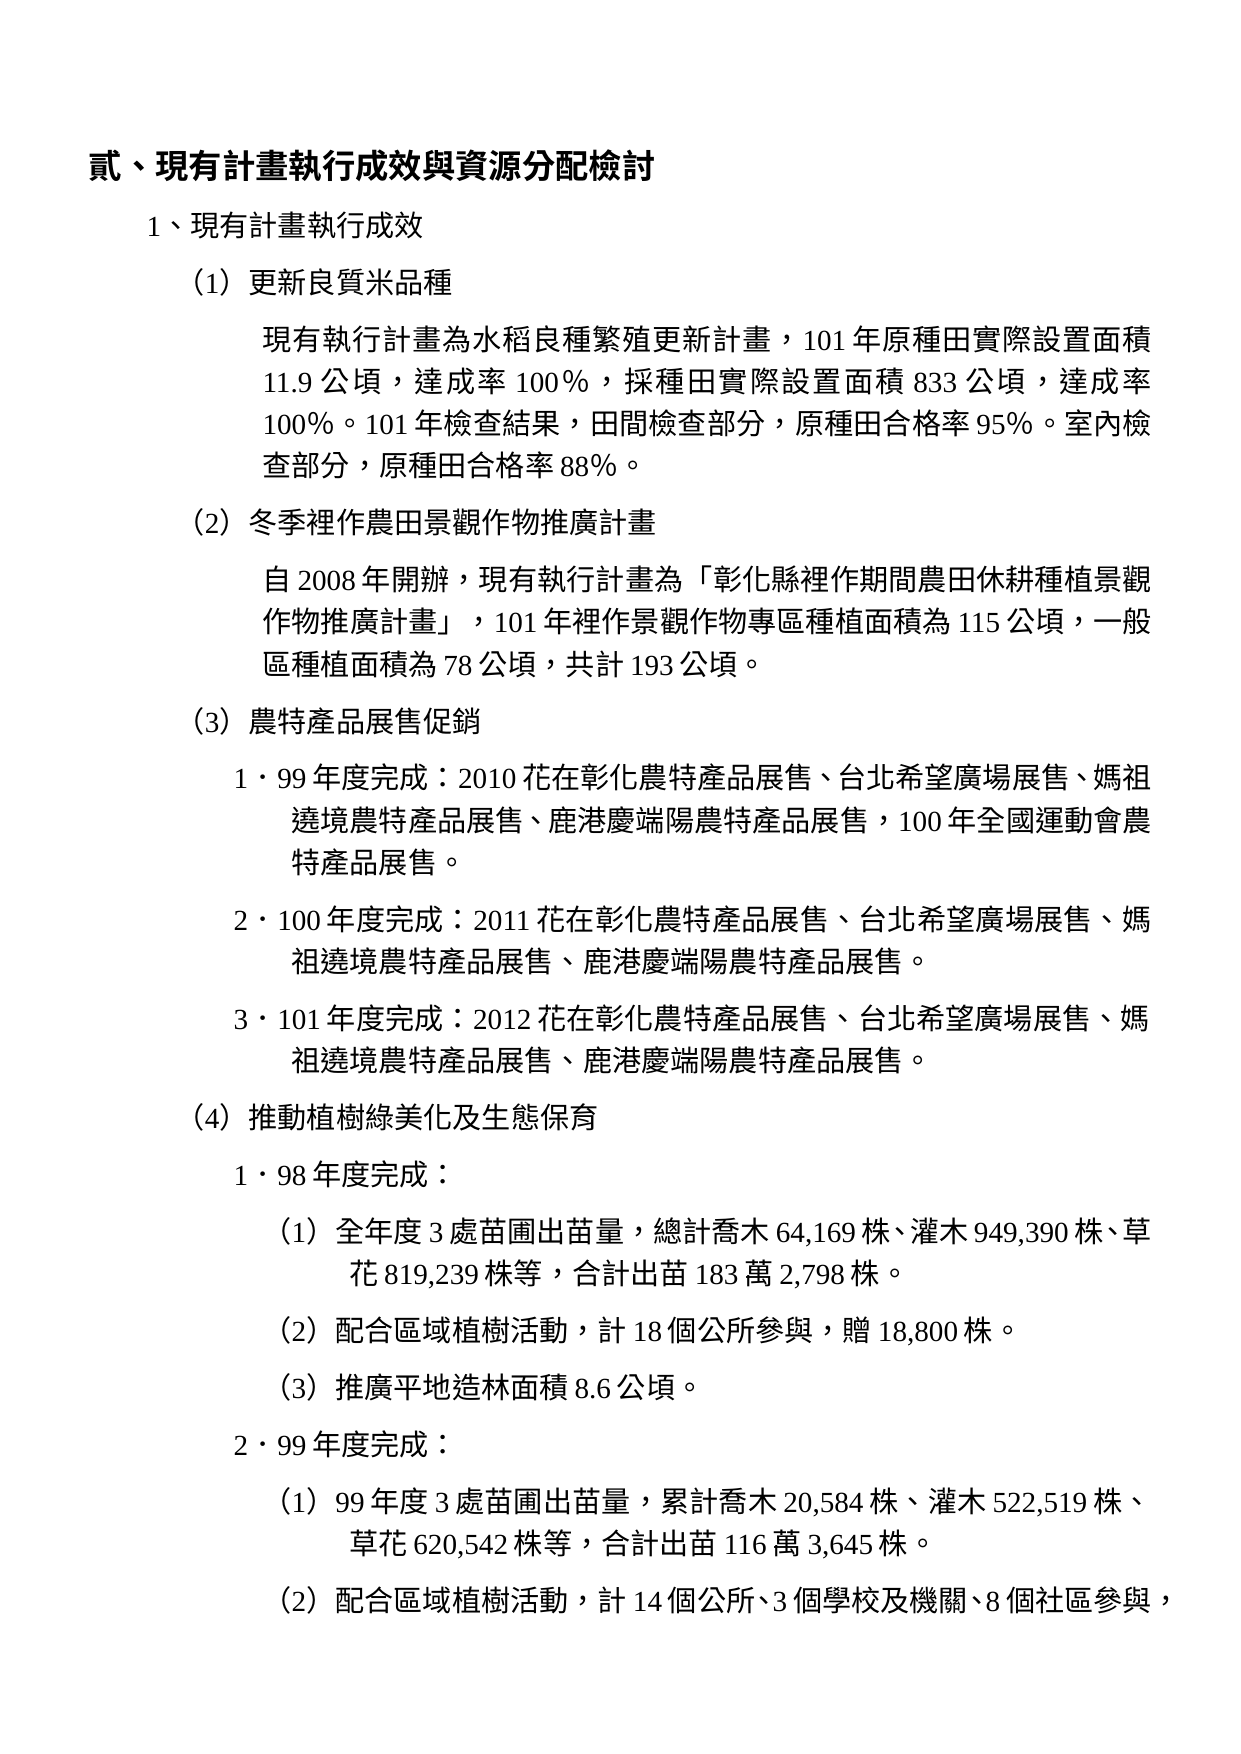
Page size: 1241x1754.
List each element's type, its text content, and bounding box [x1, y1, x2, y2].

text 現有執行計畫為水稻良種繁殖更新計畫，101年原種田實際設置面積11.9公頃，達成率100％，採種田實際設置面積833公頃，達成率100％。101年檢查結果，田間檢查部分，原種田合格率95％。室內檢查部分，原種田合格率88％。 [262, 316, 1152, 485]
list 農特產品展售促銷 [175, 698, 1152, 740]
text 自2008年開辦，現有執行計畫為「彰化縣裡作期間農田休耕種植景觀作物推廣計畫」，101年裡作景觀作物專區種植面積為115公頃，一般區種植面積為78公頃，共計193公頃。 [262, 557, 1152, 683]
text 貳、現有計畫執行成效與資源分配檢討 [88, 139, 1152, 188]
list 推動植樹綠美化及生態保育 [175, 1095, 1152, 1137]
list 現有計畫執行成效 [146, 202, 1152, 244]
list 99年度完成： [233, 1421, 1152, 1464]
list 推廣平地造林面積8.6公頃。 [262, 1364, 1152, 1407]
list 101年度完成：2012花在彰化農特產品展售、台北希望廣場展售、媽祖遶境農特產品展售、鹿港慶端陽農特產品展售。 [233, 996, 1152, 1080]
list 全年度3處苗圃出苗量，總計喬木64,169株、灌木949,390株、草花819,239株等，合計出苗183萬2,798株。 [262, 1208, 1152, 1293]
list 更新良質米品種 [175, 259, 1152, 301]
list 100年度完成：2011花在彰化農特產品展售、台北希望廣場展售、媽祖遶境農特產品展售、鹿港慶端陽農特產品展售。 [233, 896, 1152, 981]
list 99年度完成：2010花在彰化農特產品展售、台北希望廣場展售、媽祖遶境農特產品展售、鹿港慶端陽農特產品展售，100年全國運動會農特產品展售。 [233, 755, 1152, 882]
list 配合區域植樹活動，計14個公所、3個學校及機關、8個社區參與，贈50,300株。 [262, 1577, 1152, 1620]
list 98年度完成： [233, 1152, 1152, 1194]
list 冬季裡作農田景觀作物推廣計畫 [175, 500, 1152, 542]
list 99年度3處苗圃出苗量，累計喬木20,584株、灌木522,519株、草花620,542株等，合計出苗116萬3,645株。 [262, 1478, 1152, 1563]
list 配合區域植樹活動，計18個公所參與，贈18,800株。 [262, 1308, 1152, 1350]
